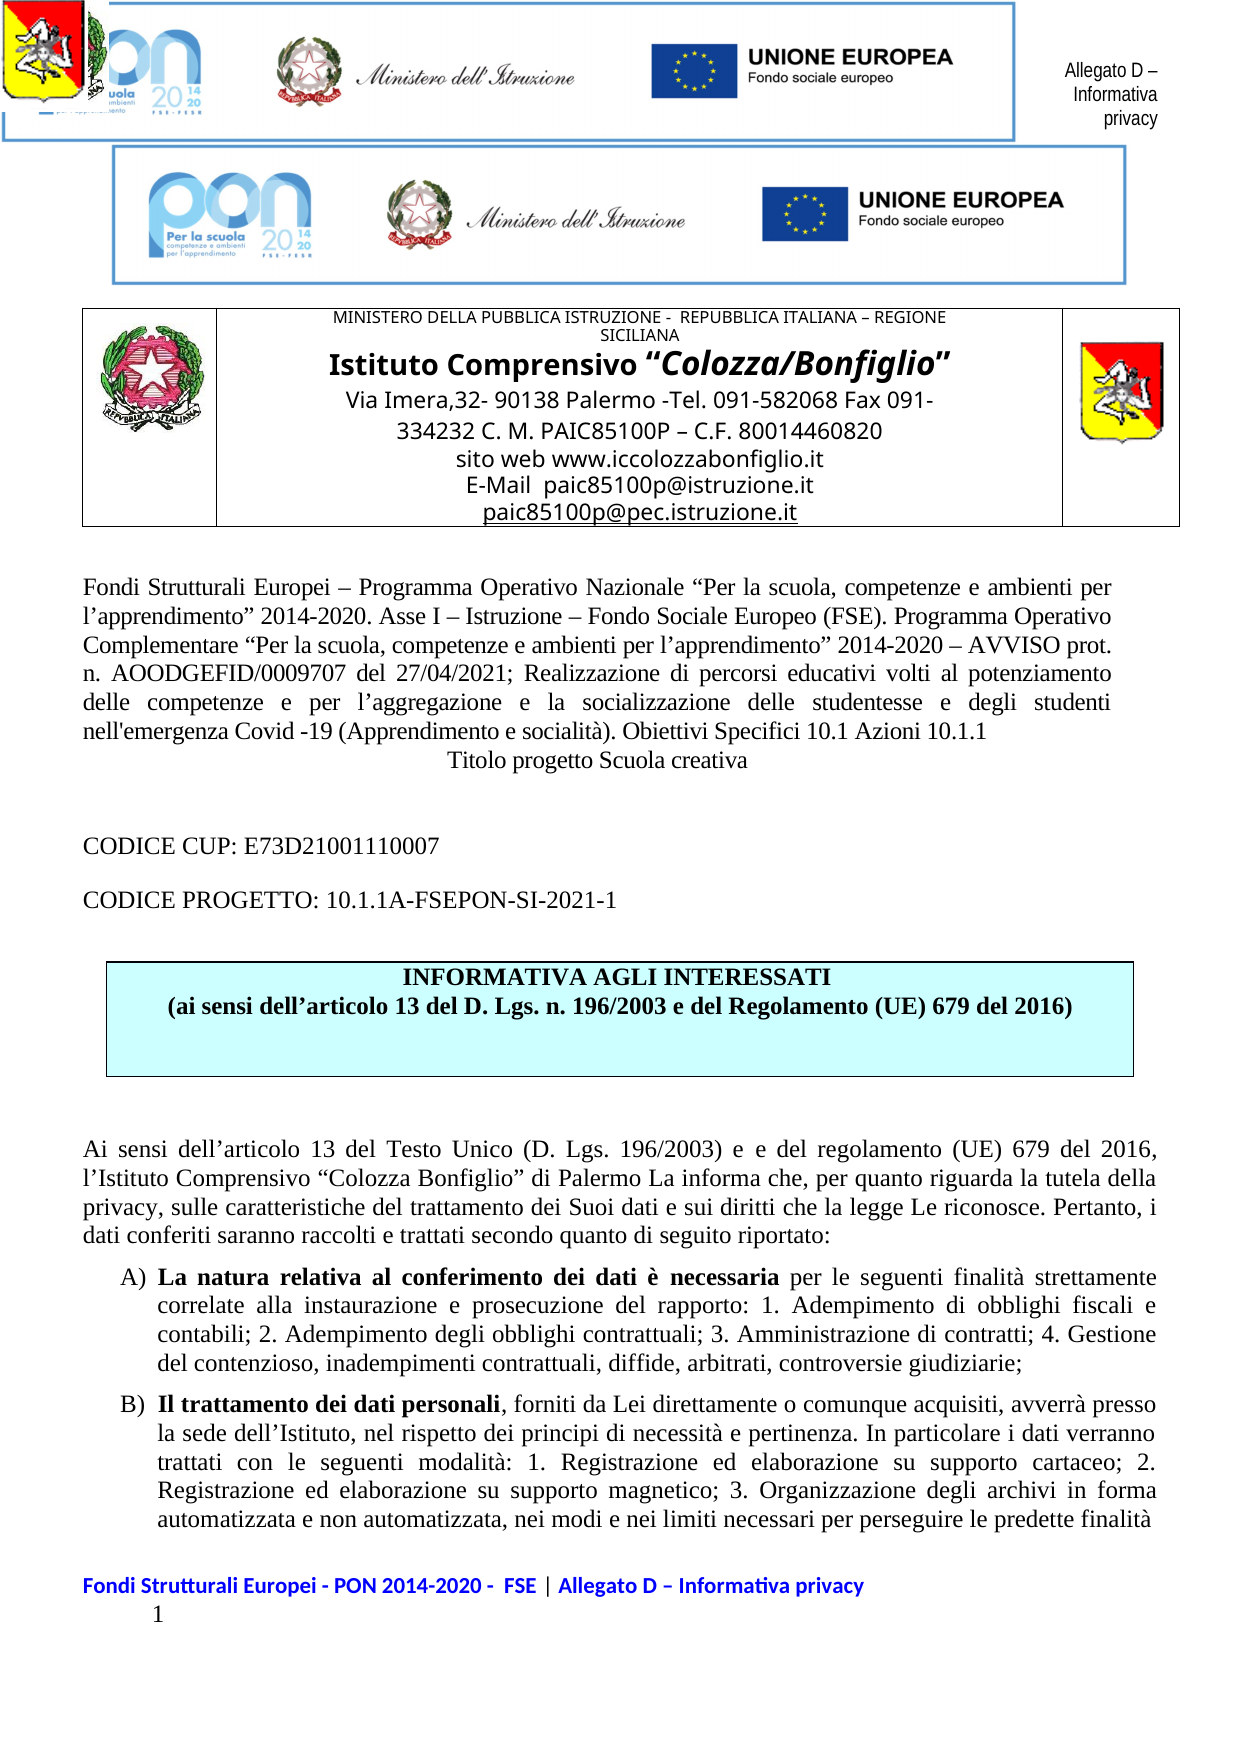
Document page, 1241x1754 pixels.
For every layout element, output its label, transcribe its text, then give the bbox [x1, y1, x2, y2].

subtitle Titolo progetto Scuola creativa [83, 745, 1112, 773]
picture [1078, 341, 1167, 449]
table_header [83, 309, 216, 526]
text CODICE CUP: E73D21001110007 [83, 831, 1157, 860]
table_header [1063, 309, 1179, 526]
text Ai sensi dell’articolo 13 del Testo Unico (D. Lgs. 196/2003) e e del regolamento (UE) 679 del 2016, l’Istituto Comprensivo “Colozza Bonfiglio” di Palermo La informa che, per quanto riguarda la tutela della privacy, sulle caratteristiche del trattamento dei Suoi dati e sui diritti che la legge Le riconosce. Pertanto, i dati conferiti saranno raccolti e trattati secondo quanto di seguito riportato: [83, 1134, 1157, 1249]
text Allegato D – Informativa privacy [1019, 58, 1157, 130]
text CODICE PROGETTO: 10.1.1A-FSEPON-SI-2021-1 [83, 885, 1157, 914]
table_header INFORMATIVA AGLI INTERESSATI (ai sensi dell’articolo 13 del D. Lgs. n. 196/2003 e del Regolamento (UE) 679 del 2016) [107, 963, 1133, 1076]
list Il trattamento dei dati personali, forniti da Lei direttamente o comunque acquisiti, avverrà presso la sede dell’Istituto, nel rispetto dei principi di necessità e pertinenza. In particolare i dati verranno trattati con le seguenti modalità: 1. Registrazione ed elaborazione su supporto cartaceo; 2. Registrazione ed elaborazione su supporto magnetico; 3. Organizzazione degli archivi in forma automatizzata e non automatizzata, nei modi e nei limiti necessari per perseguire le predette finalità [120, 1389, 1157, 1533]
picture [96, 323, 206, 436]
table_header MINISTERO DELLA PUBBLICA ISTRUZIONE - REPUBBLICA ITALIANA – REGIONE SICILIANA Istituto Comprensivo “Colozza/Bonfiglio” Via Imera,32- 90138 Palermo -Tel. 091-582068 Fax 091-334232 C. M. PAIC85100P – C.F. 80014460820 sito web www.iccolozzabonfiglio.it E-Mail paic85100p@istruzione.it paic85100p@pec.istruzione.it [217, 309, 1062, 526]
subtitle Fondi Strutturali Europei – Programma Operativo Nazionale “Per la scuola, competenze e ambienti per l’apprendimento” 2014-2020. Asse I – Istruzione – Fondo Sociale Europeo (FSE). Programma Operativo Complementare “Per la scuola, competenze e ambienti per l’apprendimento” 2014-2020 – AVVISO prot. n. AOODGEFID/0009707 del 27/04/2021; Realizzazione di percorsi educativi volti al potenziamento delle competenze e per l’aggregazione e la socializzazione delle studentesse e degli studenti nell'emergenza Covid -19 (Apprendimento e socialità). Obiettivi Specifici 10.1 Azioni 10.1.1 [83, 572, 1112, 745]
list La natura relativa al conferimento dei dati è necessaria per le seguenti finalità strettamente correlate alla instaurazione e prosecuzione del rapporto: 1. Adempimento di obblighi fiscali e contabili; 2. Adempimento degli obblighi contrattuali; 3. Amministrazione di contratti; 4. Gestione del contenzioso, inadempimenti contrattuali, diffide, arbitrati, controversie giudiziarie; [120, 1262, 1157, 1377]
picture [0, 0, 1130, 286]
